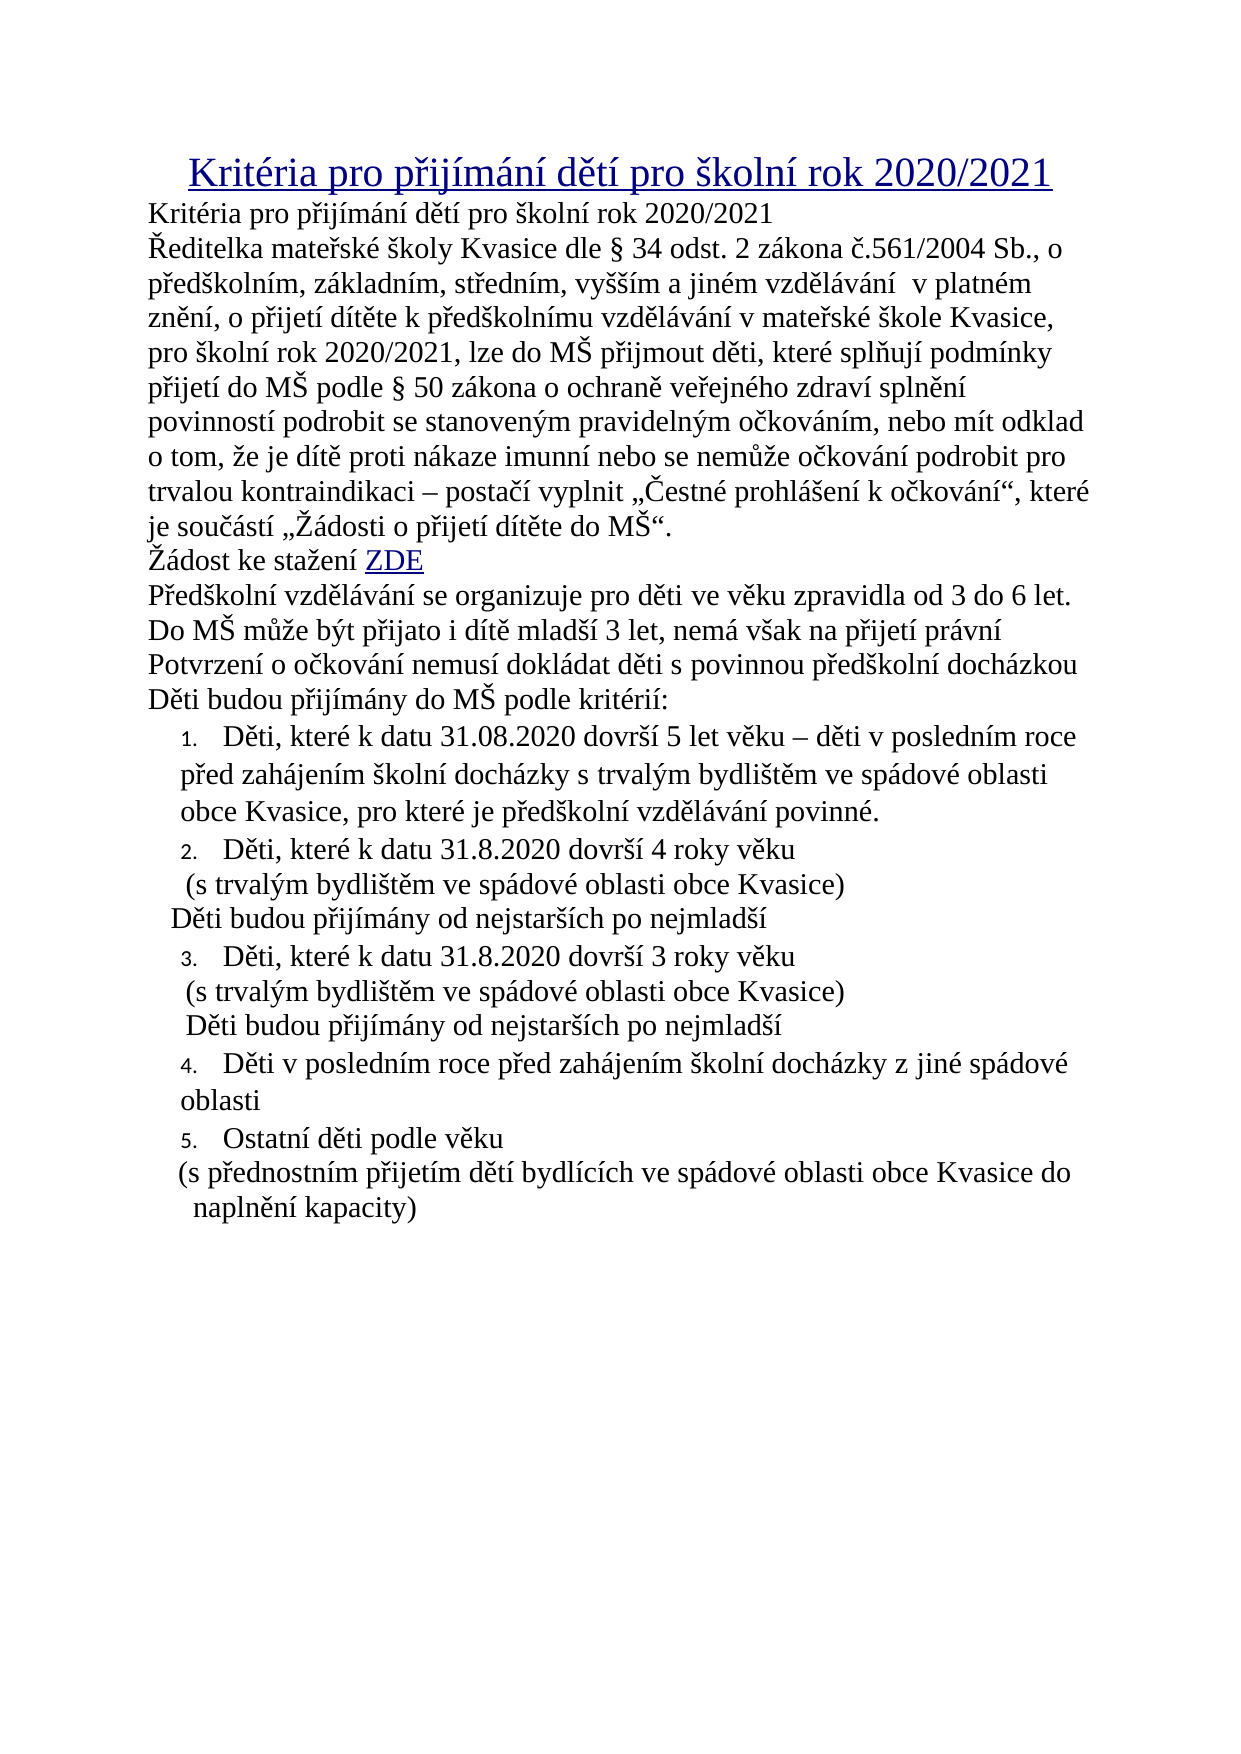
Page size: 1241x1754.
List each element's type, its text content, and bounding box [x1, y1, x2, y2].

text Děti budou přijímány od nejstarších po nejmladší [148, 1007, 1093, 1042]
text (s trvalým bydlištěm ve spádové oblasti obce Kvasice) [148, 866, 1093, 901]
list Děti, které k datu 31.08.2020 dovrší 5 let věku – děti v posledním roce před zahájením školní docházky s trvalým bydlištěm ve spádové oblasti obce Kvasice, pro které je předškolní vzdělávání povinné. [180, 716, 1093, 828]
list Děti, které k datu 31.8.2020 dovrší 4 roky věku [180, 828, 1093, 866]
text Předškolní vzdělávání se organizuje pro děti ve věku zpravidla od 3 do 6 let. Do MŠ může být přijato i dítě mladší 3 let, nemá však na přijetí právní [148, 577, 1093, 646]
text Děti budou přijímány od nejstarších po nejmladší [148, 901, 1093, 935]
text Děti budou přijímány do MŠ podle kritérií: [148, 681, 1093, 716]
list Děti, které k datu 31.8.2020 dovrší 3 roky věku [180, 935, 1093, 973]
text Potvrzení o očkování nemusí dokládat děti s povinnou předškolní docházkou [148, 646, 1093, 681]
list Ostatní děti podle věku [180, 1117, 1093, 1154]
text Ředitelka mateřské školy Kvasice dle § 34 odst. 2 zákona č.561/2004 Sb., o předškolním, základním, středním, vyšším a jiném vzdělávání v platném znění, o přijetí dítěte k předškolnímu vzdělávání v mateřské škole Kvasice, pro školní rok 2020/2021, lze do MŠ přijmout děti, které splňují podmínky přijetí do MŠ podle § 50 zákona o ochraně veřejného zdraví splnění povinností podrobit se stanoveným pravidelným očkováním, nebo mít odklad o tom, že je dítě proti nákaze imunní nebo se nemůže očkování podrobit pro trvalou kontraindikaci – postačí vyplnit „Čestné prohlášení k očkování“, které je součástí „Žádosti o přijetí dítěte do MŠ“. Žádost ke stažení ZDE [148, 230, 1093, 577]
text (s přednostním přijetím dětí bydlících ve spádové oblasti obce Kvasice do [148, 1154, 1093, 1189]
text Kritéria pro přijímání dětí pro školní rok 2020/2021 [148, 196, 1093, 230]
subtitle Kritéria pro přijímání dětí pro školní rok 2020/2021 [148, 148, 1093, 196]
list Děti v posledním roce před zahájením školní docházky z jiné spádové oblasti [180, 1042, 1093, 1117]
text naplnění kapacity) [148, 1189, 1093, 1224]
text (s trvalým bydlištěm ve spádové oblasti obce Kvasice) [148, 973, 1093, 1007]
